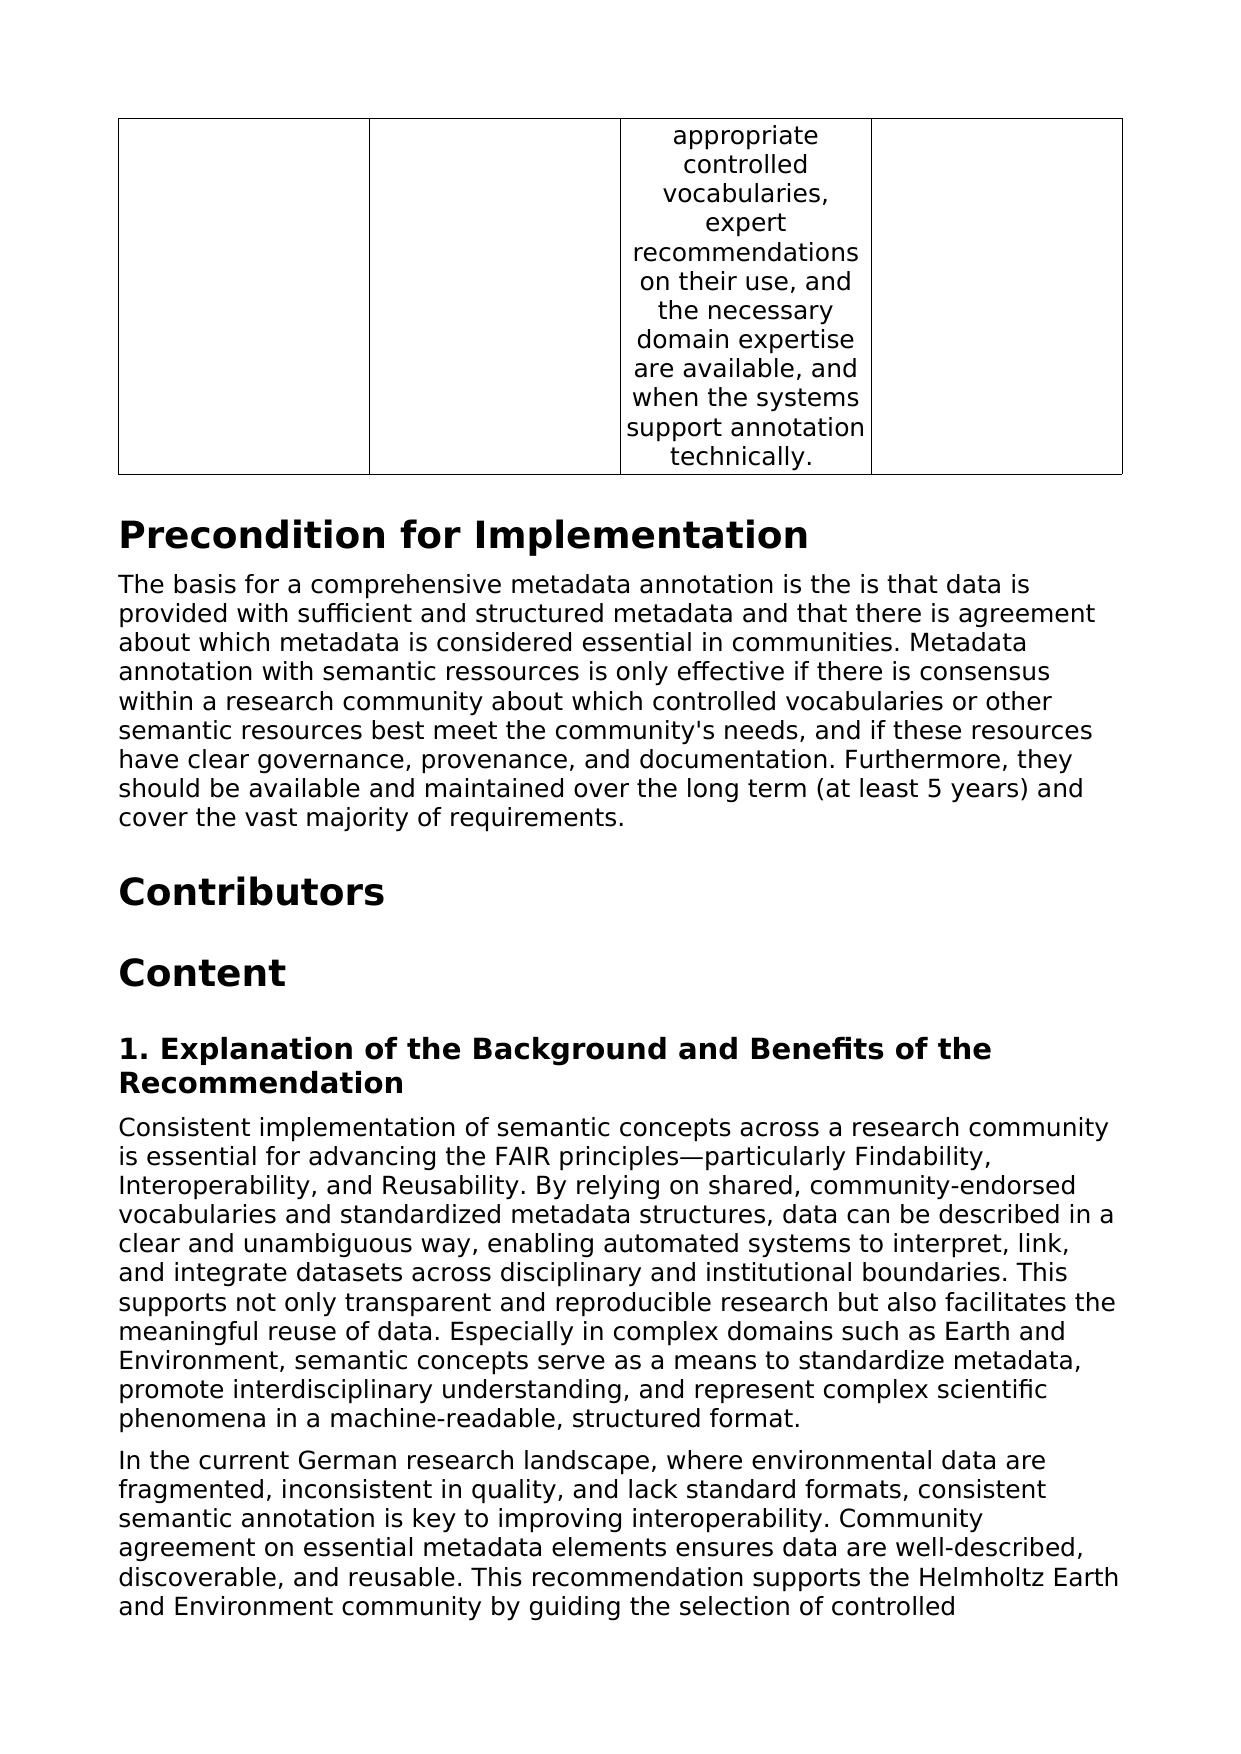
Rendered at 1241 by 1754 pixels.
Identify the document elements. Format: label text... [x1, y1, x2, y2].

text In the current German research landscape, where environmental data are fragmented, inconsistent in quality, and lack standard formats, consistent semantic annotation is key to improving interoperability. Community agreement on essential metadata elements ensures data are well-described, discoverable, and reusable. This recommendation supports the Helmholtz Earth and Environment community by guiding the selection of controlled [118, 1446, 1122, 1621]
table_cell appropriate controlled vocabularies, expert recommendations on their use, and the necessary domain expertise are available, and when the systems support annotation technically. [621, 119, 871, 474]
table_cell [370, 119, 620, 474]
table_cell [119, 119, 369, 474]
text Consistent implementation of semantic concepts across a research community is essential for advancing the FAIR principles—particularly Findability, Interoperability, and Reusability. By relying on shared, community-endorsed vocabularies and standardized metadata structures, data can be described in a clear and unambiguous way, enabling automated systems to interpret, link, and integrate datasets across disciplinary and institutional boundaries. This supports not only transparent and reproducible research but also facilitates the meaningful reuse of data. Especially in complex domains such as Earth and Environment, semantic concepts serve as a means to standardize metadata, promote interdisciplinary understanding, and represent complex scientific phenomena in a machine-readable, structured format. [118, 1113, 1122, 1434]
subtitle 1. Explanation of the Background and Benefits of the Recommendation [118, 1032, 1122, 1100]
subtitle Contributors [118, 870, 1122, 914]
text The basis for a comprehensive metadata annotation is the is that data is provided with sufficient and structured metadata and that there is agreement about which metadata is considered essential in communities. Metadata annotation with semantic ressources is only effective if there is consensus within a research community about which controlled vocabularies or other semantic resources best meet the community's needs, and if these resources have clear governance, provenance, and documentation. Furthermore, they should be available and maintained over the long term (at least 5 years) and cover the vast majority of requirements. [118, 570, 1122, 833]
subtitle Content [118, 951, 1122, 995]
table_cell [872, 119, 1122, 474]
subtitle Precondition for Implementation [118, 514, 1122, 558]
